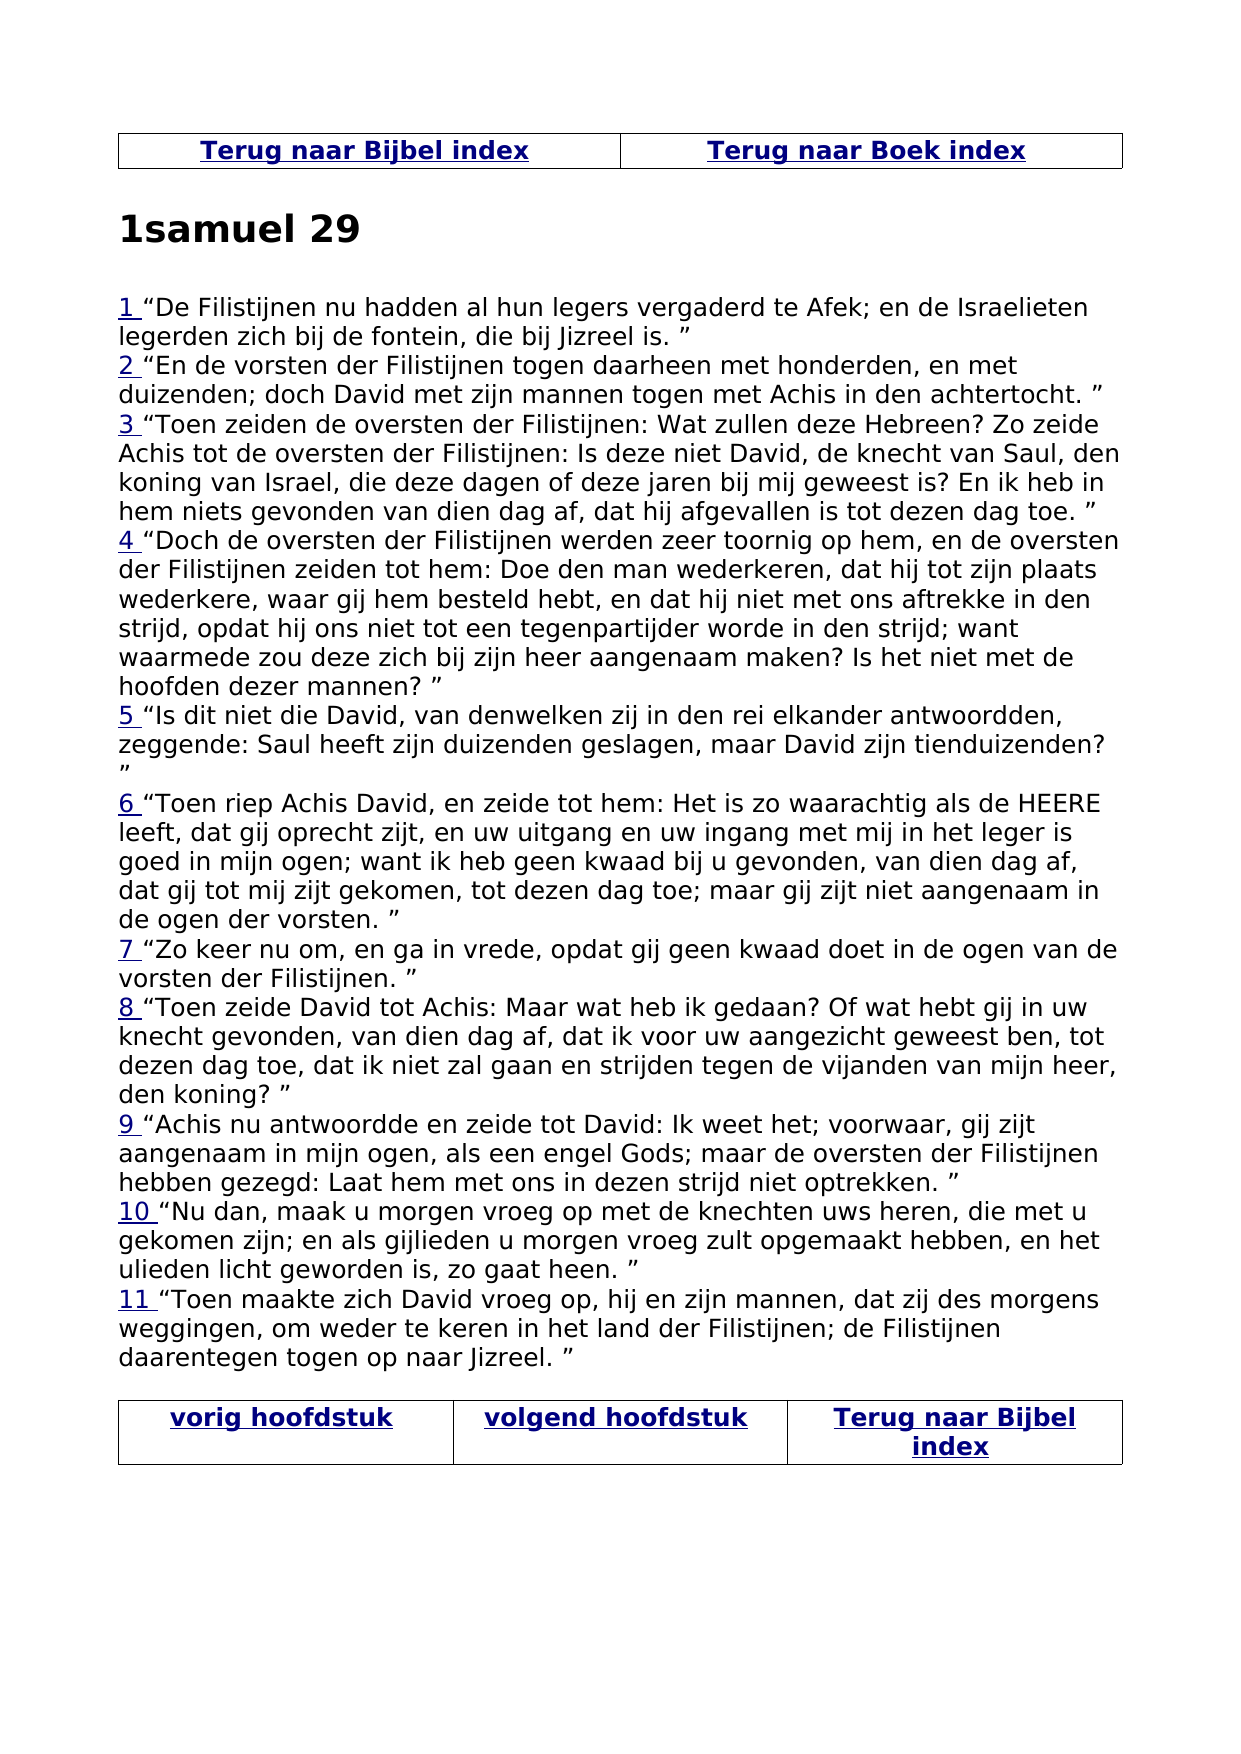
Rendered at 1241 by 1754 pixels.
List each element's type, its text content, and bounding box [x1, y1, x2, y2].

text 1 “De Filistijnen nu hadden al hun legers vergaderd te Afek; en de Israelieten legerden zich bij de fontein, die bij Jizreel is. ” 2 “En de vorsten der Filistijnen togen daarheen met honderden, en met duizenden; doch David met zijn mannen togen met Achis in den achtertocht. ” 3 “Toen zeiden de oversten der Filistijnen: Wat zullen deze Hebreen? Zo zeide Achis tot de oversten der Filistijnen: Is deze niet David, de knecht van Saul, den koning van Israel, die deze dagen of deze jaren bij mij geweest is? En ik heb in hem niets gevonden van dien dag af, dat hij afgevallen is tot dezen dag toe. ” 4 “Doch de oversten der Filistijnen werden zeer toornig op hem, en de oversten der Filistijnen zeiden tot hem: Doe den man wederkeren, dat hij tot zijn plaats wederkere, waar gij hem besteld hebt, en dat hij niet met ons aftrekke in den strijd, opdat hij ons niet tot een tegenpartijder worde in den strijd; want waarmede zou deze zich bij zijn heer aangenaam maken? Is het niet met de hoofden dezer mannen? ” 5 “Is dit niet die David, van denwelken zij in den rei elkander antwoordden, zeggende: Saul heeft zijn duizenden geslagen, maar David zijn tienduizenden? ” 6 “Toen riep Achis David, en zeide tot hem: Het is zo waarachtig als de HEERE leeft, dat gij oprecht zijt, en uw uitgang en uw ingang met mij in het leger is goed in mijn ogen; want ik heb geen kwaad bij u gevonden, van dien dag af, dat gij tot mij zijt gekomen, tot dezen dag toe; maar gij zijt niet aangenaam in de ogen der vorsten. ” 7 “Zo keer nu om, en ga in vrede, opdat gij geen kwaad doet in de ogen van de vorsten der Filistijnen. ” 8 “Toen zeide David tot Achis: Maar wat heb ik gedaan? Of wat hebt gij in uw knecht gevonden, van dien dag af, dat ik voor uw aangezicht geweest ben, tot dezen dag toe, dat ik niet zal gaan en strijden tegen de vijanden van mijn heer, den koning? ” 9 “Achis nu antwoordde en zeide tot David: Ik weet het; voorwaar, gij zijt aangenaam in mijn ogen, als een engel Gods; maar de oversten der Filistijnen hebben gezegd: Laat hem met ons in dezen strijd niet optrekken. ” 10 “Nu dan, maak u morgen vroeg op met de knechten uws heren, die met u gekomen zijn; en als gijlieden u morgen vroeg zult opgemaakt hebben, en het ulieden licht geworden is, zo gaat heen. ” 11 “Toen maakte zich David vroeg op, hij en zijn mannen, dat zij des morgens weggingen, om weder te keren in het land der Filistijnen; de Filistijnen daarentegen togen op naar Jizreel. ” [118, 264, 1122, 1372]
table_header Terug naar Boek index [621, 134, 1122, 168]
subtitle 1samuel 29 [118, 208, 1122, 252]
table_header volgend hoofdstuk [454, 1401, 787, 1464]
table_header Terug naar Bijbel index [119, 134, 620, 168]
table_header Terug naar Bijbel index [788, 1401, 1122, 1464]
table_header vorig hoofdstuk [119, 1401, 453, 1464]
